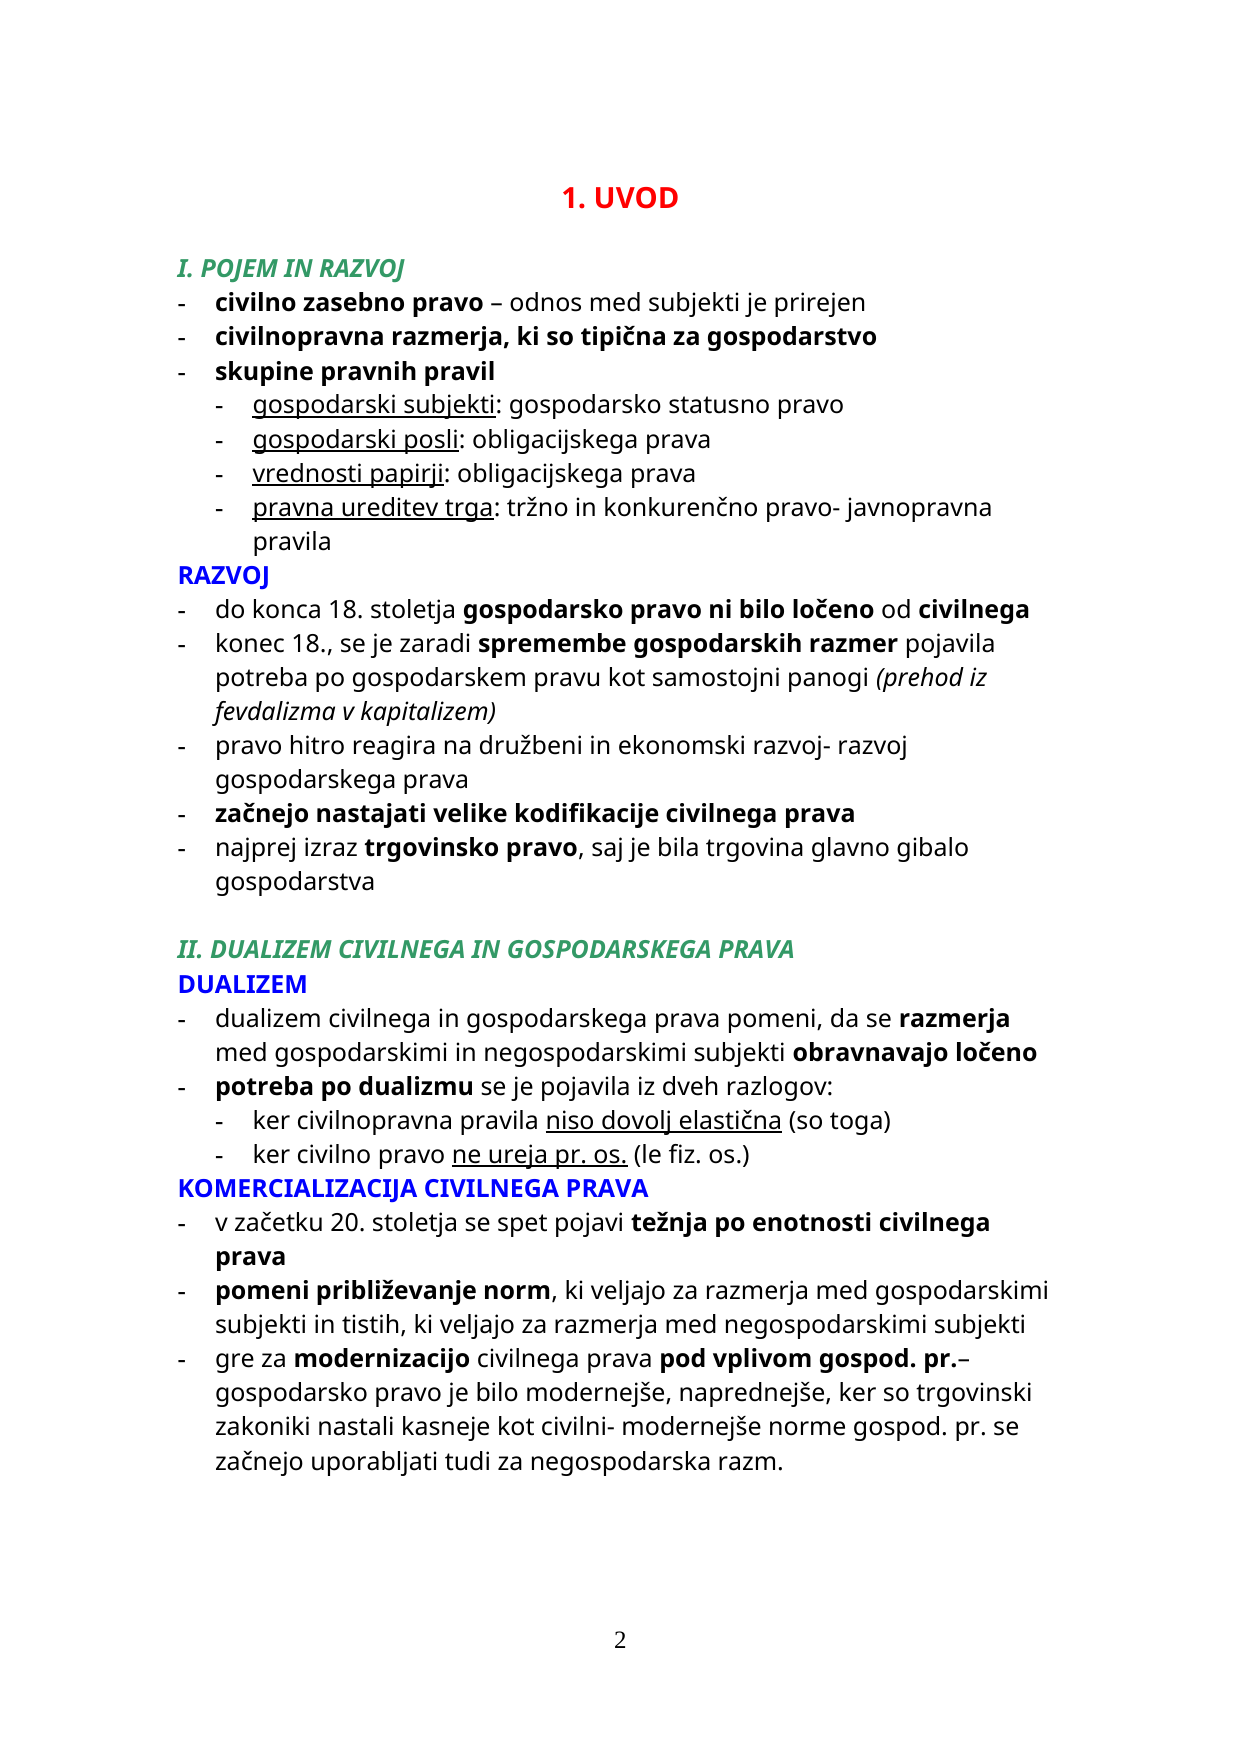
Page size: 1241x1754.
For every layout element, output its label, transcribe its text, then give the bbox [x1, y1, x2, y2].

list dualizem civilnega in gospodarskega prava pomeni, da se razmerja med gospodarskimi in negospodarskimi subjekti obravnavajo ločeno [177, 1000, 1063, 1068]
list ker civilno pravo ne ureja pr. os. (le fiz. os.) [215, 1137, 1063, 1171]
list ker civilnopravna pravila niso dovolj elastična (so toga) [215, 1102, 1063, 1137]
list pravna ureditev trga: tržno in konkurenčno pravo- javnopravna pravila [215, 489, 1063, 557]
list do konca 18. stoletja gospodarsko pravo ni bilo ločeno od civilnega [177, 592, 1069, 626]
text 1. UVOD [177, 177, 1063, 217]
list civilno zasebno pravo – odnos med subjekti je prirejen [177, 285, 1063, 319]
subtitle KOMERCIALIZACIJA CIVILNEGA PRAVA [177, 1171, 1063, 1205]
subtitle II. DUALIZEM CIVILNEGA IN GOSPODARSKEGA PRAVA [177, 932, 1063, 966]
list najprej izraz trgovinsko pravo, saj je bila trgovina glavno gibalo gospodarstva [177, 830, 1063, 898]
list pomeni približevanje norm, ki veljajo za razmerja med gospodarskimi subjekti in tistih, ki veljajo za razmerja med negospodarskimi subjekti [177, 1273, 1063, 1341]
list skupine pravnih pravil [177, 353, 1063, 387]
list gre za modernizacijo civilnega prava pod vplivom gospod. pr.– gospodarsko pravo je bilo modernejše, naprednejše, ker so trgovinski zakoniki nastali kasneje kot civilni- modernejše norme gospod. pr. se začnejo uporabljati tudi za negospodarska razm. [177, 1341, 1063, 1477]
subtitle RAZVOJ [177, 557, 1063, 592]
list potreba po dualizmu se je pojavila iz dveh razlogov: [177, 1068, 1063, 1102]
list pravo hitro reagira na družbeni in ekonomski razvoj- razvoj gospodarskega prava [177, 728, 1063, 796]
list gospodarski posli: obligacijskega prava [215, 421, 1063, 455]
list civilnopravna razmerja, ki so tipična za gospodarstvo [177, 319, 1063, 353]
subtitle I. POJEM IN RAZVOJ [177, 251, 1063, 285]
list začnejo nastajati velike kodifikacije civilnega prava [177, 796, 1063, 830]
list konec 18., se je zaradi spremembe gospodarskih razmer pojavila potreba po gospodarskem pravu kot samostojni panogi (prehod iz fevdalizma v kapitalizem) [177, 626, 1069, 728]
list vrednosti papirji: obligacijskega prava [215, 455, 1063, 489]
list gospodarski subjekti: gospodarsko statusno pravo [215, 387, 1063, 421]
subtitle DUALIZEM [177, 966, 1063, 1000]
list v začetku 20. stoletja se spet pojavi težnja po enotnosti civilnega prava [177, 1205, 1063, 1273]
